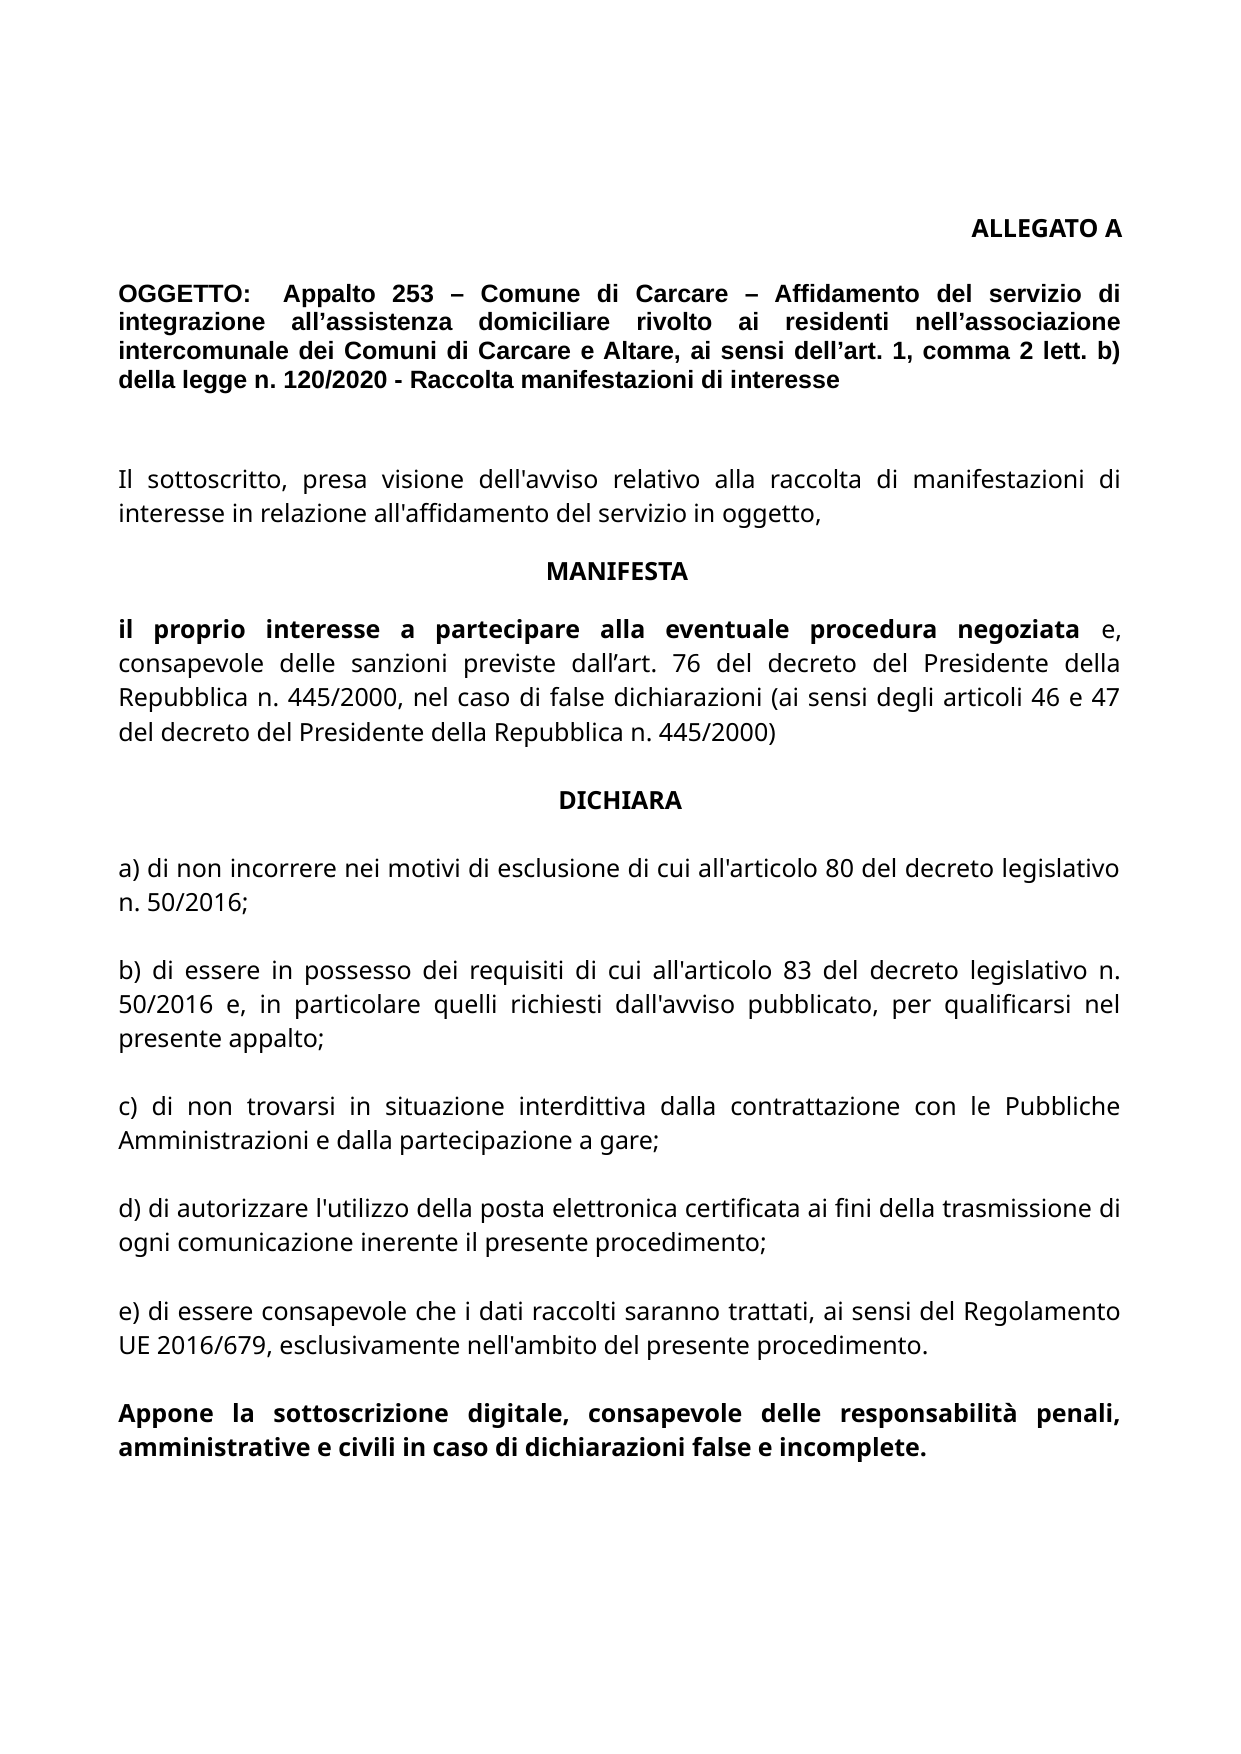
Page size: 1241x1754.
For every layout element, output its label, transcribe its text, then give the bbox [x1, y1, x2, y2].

text MANIFESTA [118, 554, 1122, 588]
text c) di non trovarsi in situazione interdittiva dalla contrattazione con le Pubbliche Amministrazioni e dalla partecipazione a gare; [118, 1089, 1122, 1157]
text DICHIARA [118, 782, 1122, 816]
text a) di non incorrere nei motivi di esclusione di cui all'articolo 80 del decreto legislativo n. 50/2016; [118, 850, 1122, 918]
text e) di essere consapevole che i dati raccolti saranno trattati, ai sensi del Regolamento UE 2016/679, esclusivamente nell'ambito del presente procedimento. [118, 1293, 1122, 1361]
text il proprio interesse a partecipare alla eventuale procedura negoziata e, consapevole delle sanzioni previste dall’art. 76 del decreto del Presidente della Repubblica n. 445/2000, nel caso di false dichiarazioni (ai sensi degli articoli 46 e 47 del decreto del Presidente della Repubblica n. 445/2000) [118, 612, 1122, 748]
text Il sottoscritto, presa visione dell'avviso relativo alla raccolta di manifestazioni di interesse in relazione all'affidamento del servizio in oggetto, [118, 462, 1122, 530]
text ALLEGATO A [118, 176, 1122, 244]
text d) di autorizzare l'utilizzo della posta elettronica certificata ai fini della trasmissione di ogni comunicazione inerente il presente procedimento; [118, 1191, 1122, 1259]
text Appone la sottoscrizione digitale, consapevole delle responsabilità penali, amministrative e civili in caso di dichiarazioni false e incomplete. [118, 1395, 1122, 1463]
text b) di essere in possesso dei requisiti di cui all'articolo 83 del decreto legislativo n. 50/2016 e, in particolare quelli richiesti dall'avviso pubblicato, per qualificarsi nel presente appalto; [118, 953, 1122, 1055]
text OGGETTO: Appalto 253 – Comune di Carcare – Affidamento del servizio di integrazione all’assistenza domiciliare rivolto ai residenti nell’associazione intercomunale dei Comuni di Carcare e Altare, ai sensi dell’art. 1, comma 2 lett. b) della legge n. 120/2020 - Raccolta manifestazioni di interesse [118, 278, 1122, 393]
